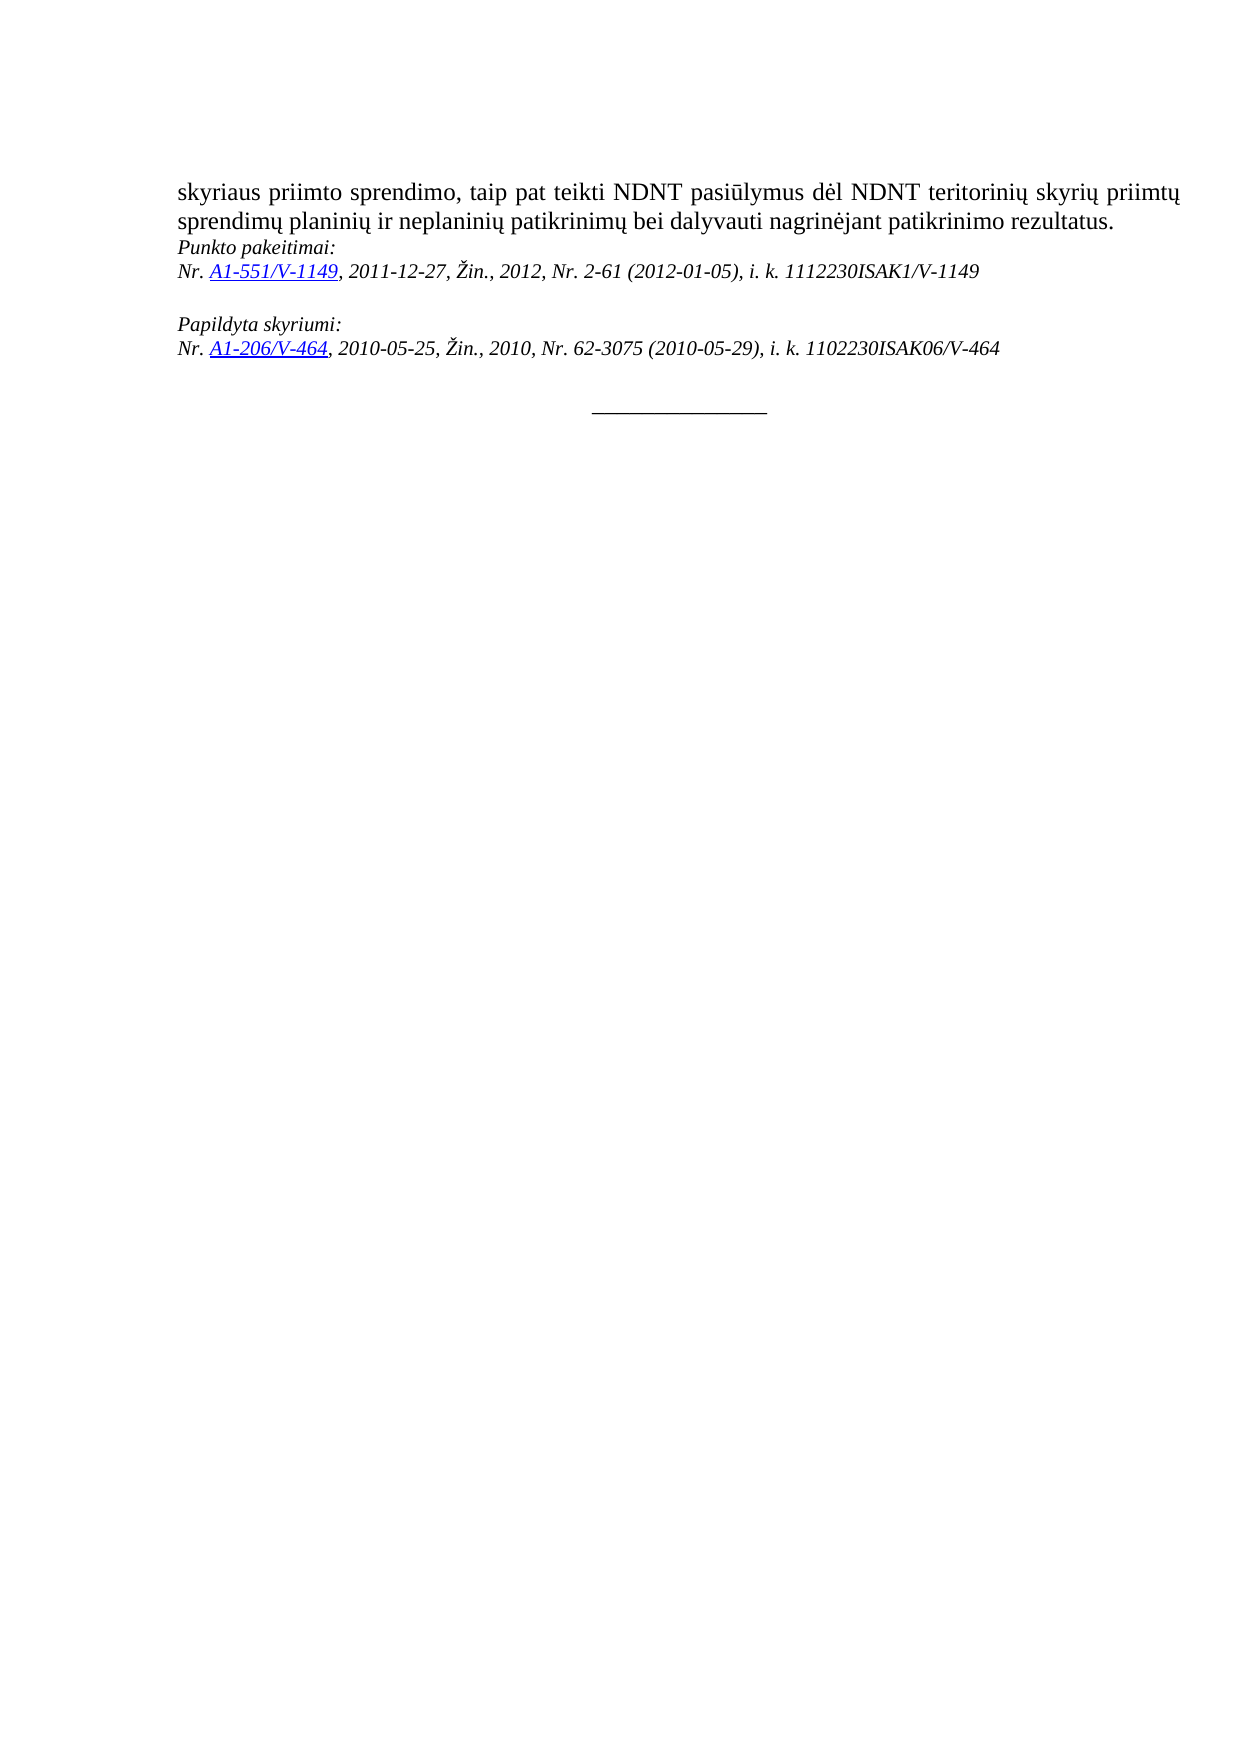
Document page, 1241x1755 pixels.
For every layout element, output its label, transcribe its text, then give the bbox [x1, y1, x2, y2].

text ______________ [177, 388, 1181, 417]
text Nr. A1-206/V-464, 2010-05-25, Žin., 2010, Nr. 62-3075 (2010-05-29), i. k. 1102230ISAK06/V-464 [177, 336, 1181, 360]
text Punkto pakeitimai: [177, 235, 1181, 259]
text skyriaus priimto sprendimo, taip pat teikti NDNT pasiūlymus dėl NDNT teritorinių skyrių priimtų sprendimų planinių ir neplaninių patikrinimų bei dalyvauti nagrinėjant patikrinimo rezultatus. [177, 177, 1181, 235]
text Papildyta skyriumi: [177, 312, 1181, 336]
text Nr. A1-551/V-1149, 2011-12-27, Žin., 2012, Nr. 2-61 (2012-01-05), i. k. 1112230ISAK1/V-1149 [177, 259, 1181, 283]
